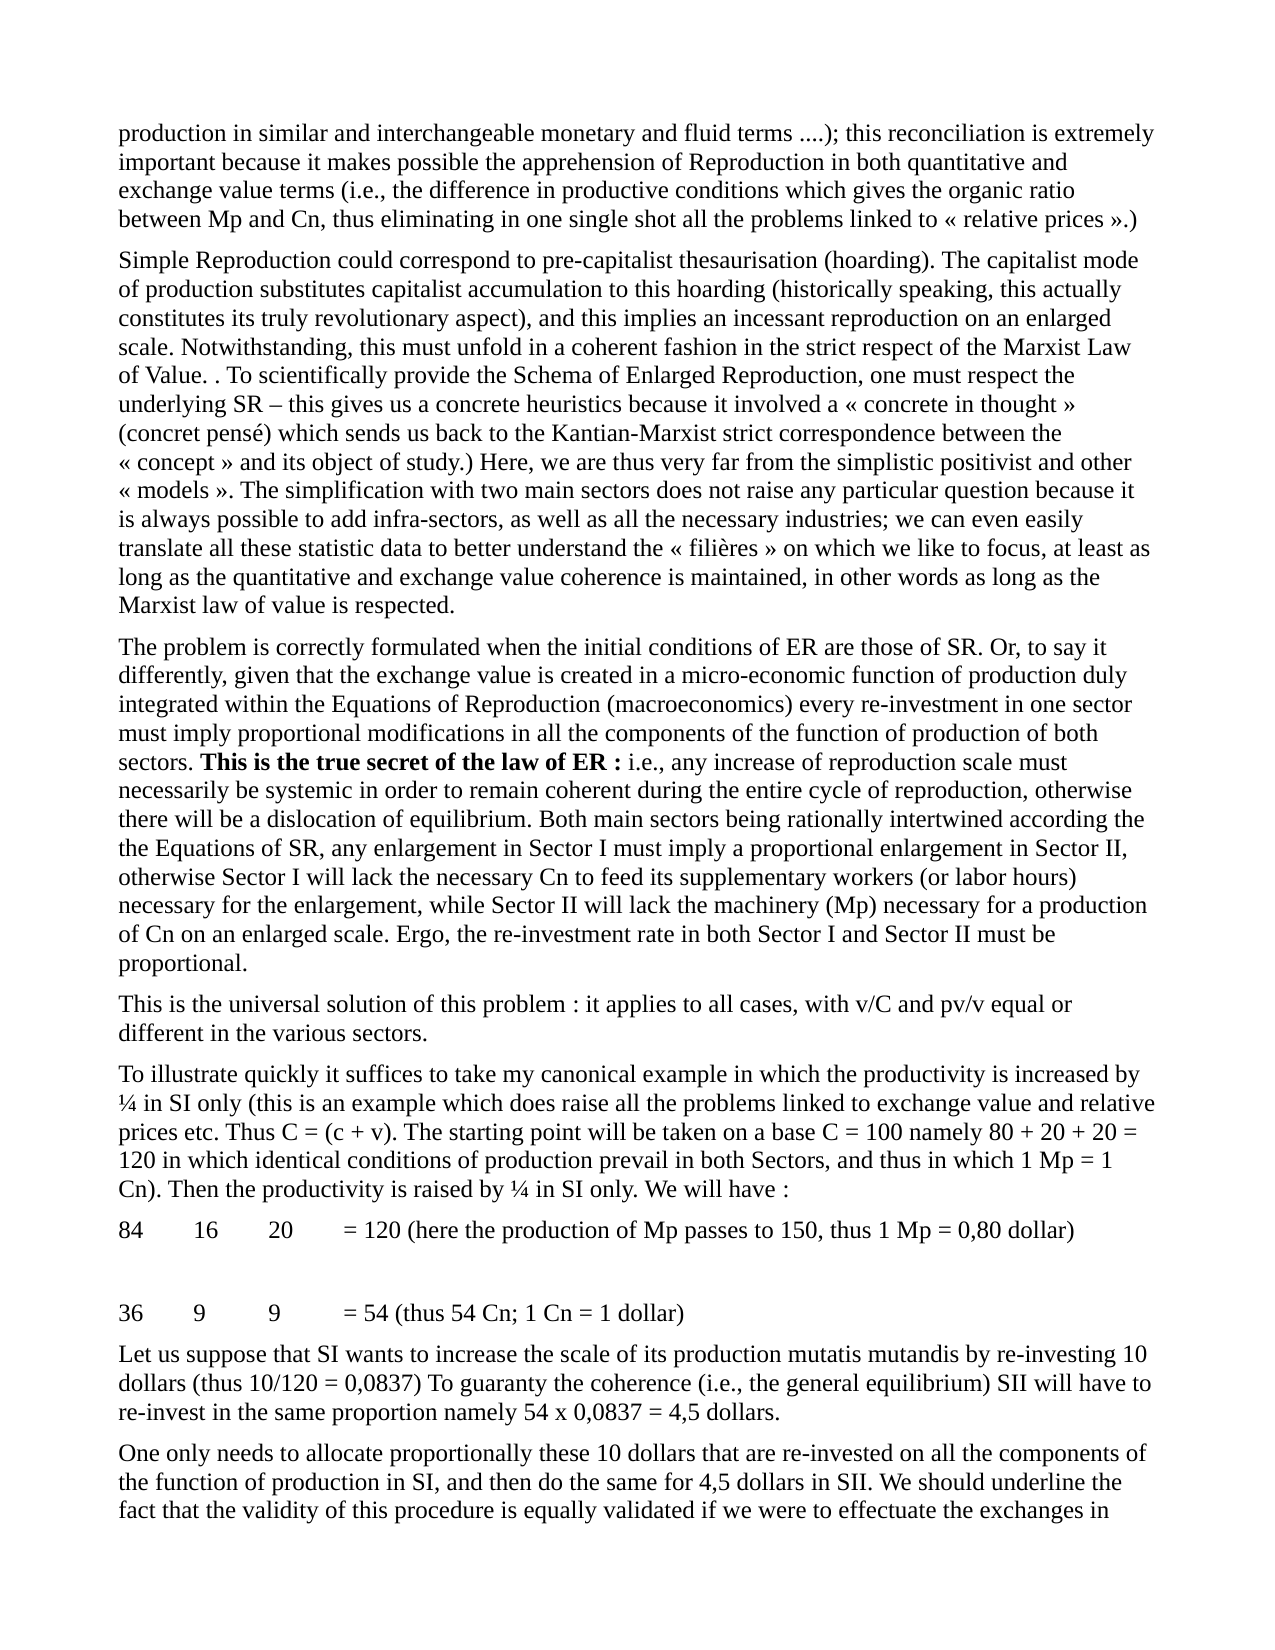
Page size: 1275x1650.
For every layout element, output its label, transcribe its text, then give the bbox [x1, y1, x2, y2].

text To illustrate quickly it suffices to take my canonical example in which the productivity is increased by ¼ in SI only (this is an example which does raise all the problems linked to exchange value and relative prices etc. Thus C = (c + v). The starting point will be taken on a base C = 100 namely 80 + 20 + 20 = 120 in which identical conditions of production prevail in both Sectors, and thus in which 1 Mp = 1 Cn). Then the productivity is raised by ¼ in SI only. We will have : [118, 1059, 1157, 1203]
text This is the universal solution of this problem : it applies to all cases, with v/C and pv/v equal or different in the various sectors. [118, 989, 1157, 1047]
text Simple Reproduction could correspond to pre-capitalist thesaurisation (hoarding). The capitalist mode of production substitutes capitalist accumulation to this hoarding (historically speaking, this actually constitutes its truly revolutionary aspect), and this implies an incessant reproduction on an enlarged scale. Notwithstanding, this must unfold in a coherent fashion in the strict respect of the Marxist Law of Value. . To scientifically provide the Schema of Enlarged Reproduction, one must respect the underlying SR – this gives us a concrete heuristics because it involved a « concrete in thought » (concret pensé) which sends us back to the Kantian-Marxist strict correspondence between the « concept » and its object of study.) Here, we are thus very far from the simplistic positivist and other « models ». The simplification with two main sectors does not raise any particular question because it is always possible to add infra-sectors, as well as all the necessary industries; we can even easily translate all these statistic data to better understand the « filières » on which we like to focus, at least as long as the quantitative and exchange value coherence is maintained, in other words as long as the Marxist law of value is respected. [118, 246, 1157, 619]
text 84 16 20 = 120 (here the production of Mp passes to 150, thus 1 Mp = 0,80 dollar) [118, 1216, 1157, 1244]
text The problem is correctly formulated when the initial conditions of ER are those of SR. Or, to say it differently, given that the exchange value is created in a micro-economic function of production duly integrated within the Equations of Reproduction (macroeconomics) every re-investment in one sector must imply proportional modifications in all the components of the function of production of both sectors. This is the true secret of the law of ER : i.e., any increase of reproduction scale must necessarily be systemic in order to remain coherent during the entire cycle of reproduction, otherwise there will be a dislocation of equilibrium. Both main sectors being rationally intertwined according the the Equations of SR, any enlargement in Sector I must imply a proportional enlargement in Sector II, otherwise Sector I will lack the necessary Cn to feed its supplementary workers (or labor hours) necessary for the enlargement, while Sector II will lack the machinery (Mp) necessary for a production of Cn on an enlarged scale. Ergo, the re-investment rate in both Sector I and Sector II must be proportional. [118, 632, 1157, 977]
text 36 9 9 = 54 (thus 54 Cn; 1 Cn = 1 dollar) [118, 1298, 1157, 1327]
text production in similar and interchangeable monetary and fluid terms ....); this reconciliation is extremely important because it makes possible the apprehension of Reproduction in both quantitative and exchange value terms (i.e., the difference in productive conditions which gives the organic ratio between Mp and Cn, thus eliminating in one single shot all the problems linked to « relative prices ».) [118, 118, 1157, 233]
text Let us suppose that SI wants to increase the scale of its production mutatis mutandis by re-investing 10 dollars (thus 10/120 = 0,0837) To guaranty the coherence (i.e., the general equilibrium) SII will have to re-invest in the same proportion namely 54 x 0,0837 = 4,5 dollars. [118, 1339, 1157, 1426]
text One only needs to allocate proportionally these 10 dollars that are re-invested on all the components of the function of production in SI, and then do the same for 4,5 dollars in SII. We should underline the fact that the validity of this procedure is equally validated if we were to effectuate the exchanges in [118, 1438, 1157, 1524]
